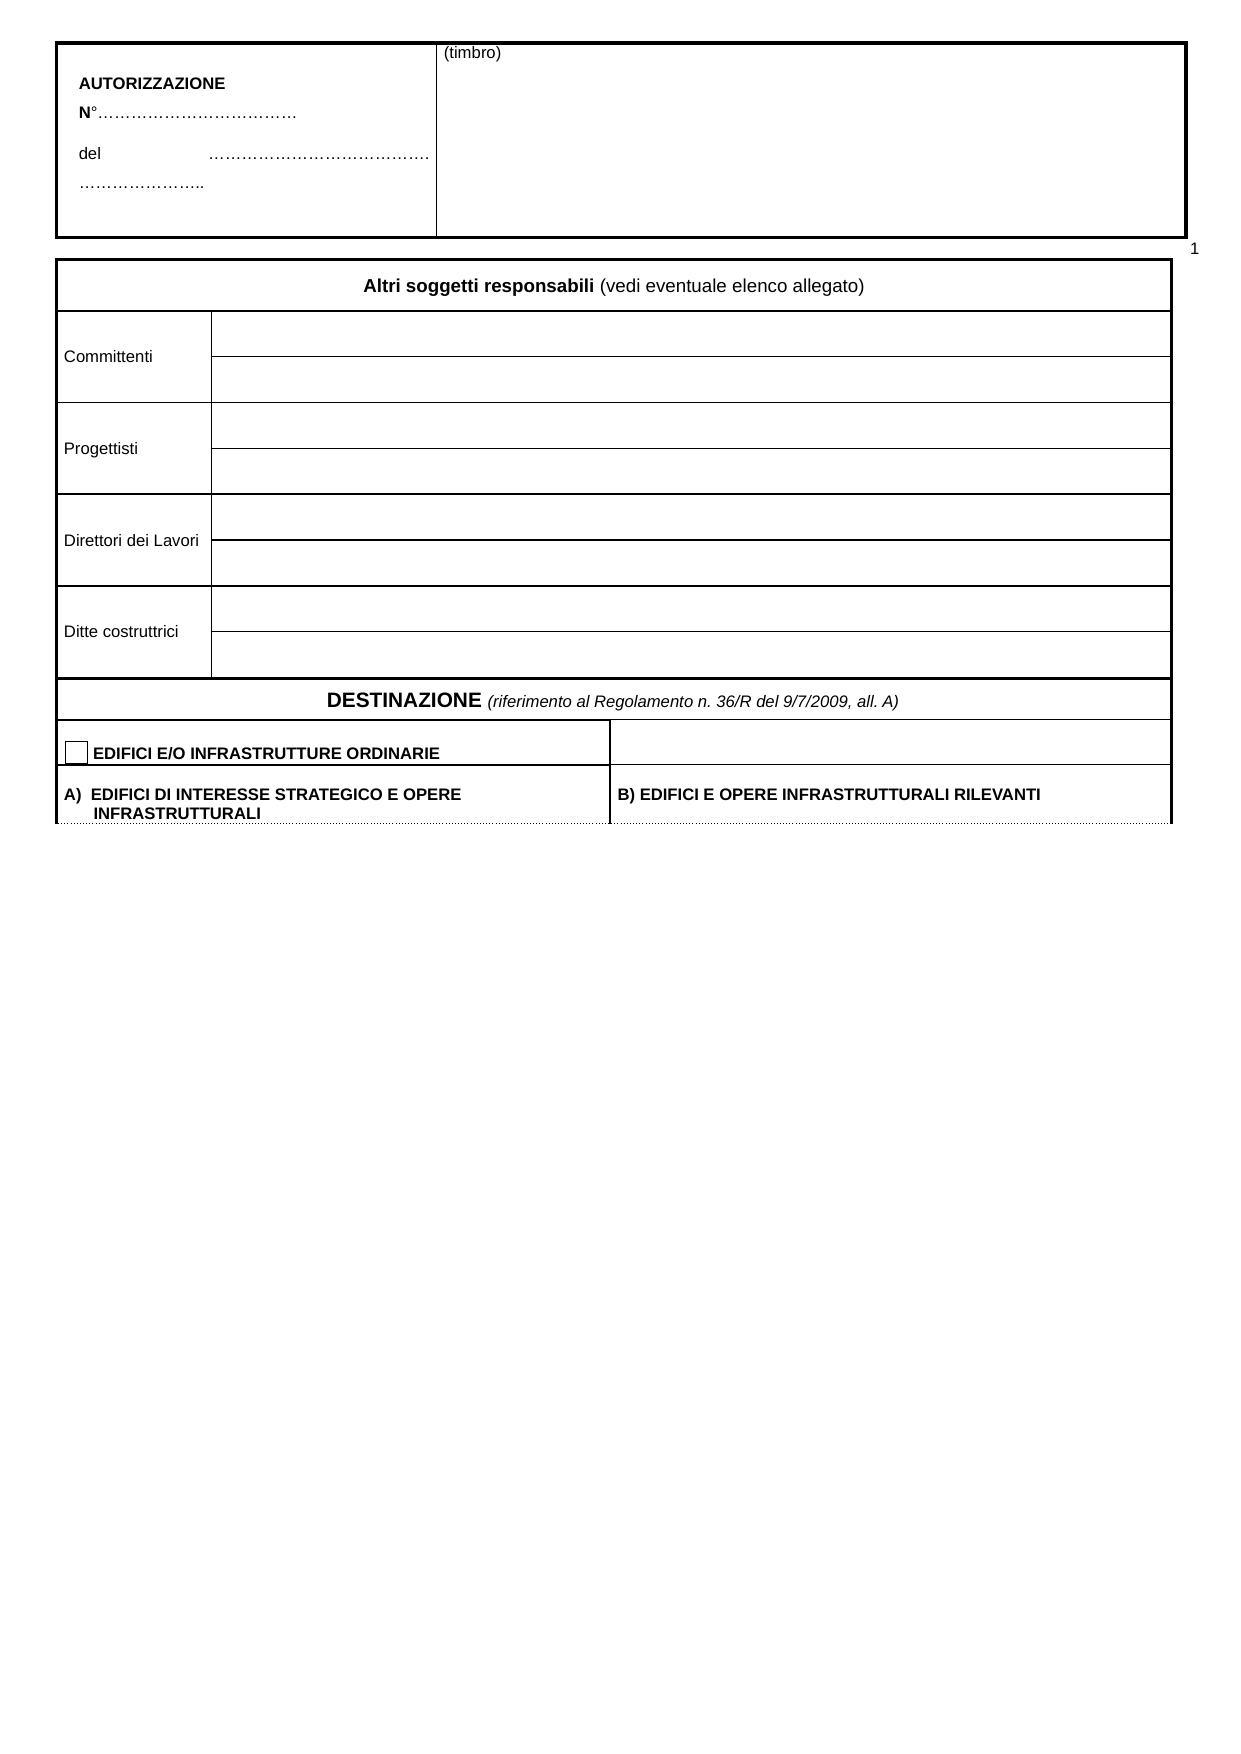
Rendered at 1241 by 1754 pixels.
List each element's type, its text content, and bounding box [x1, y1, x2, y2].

table_cell B) EDIFICI E OPERE INFRASTRUTTURALI RILEVANTI [611, 765, 1170, 823]
table_cell Progettisti [58, 403, 211, 493]
table_cell [611, 720, 1170, 764]
table_cell Ditte costruttrici [58, 587, 211, 677]
table_header Altri soggetti responsabili (vedi eventuale elenco allegato) [58, 261, 1170, 310]
table_cell Committenti [58, 312, 211, 402]
table_cell [212, 357, 1170, 402]
table_cell A) EDIFICI DI INTERESSE STRATEGICO E OPERE INFRASTRUTTURALI [58, 766, 609, 823]
table_cell [212, 312, 1170, 356]
table_cell AUTORIZZAZIONE N°……………………………… del ………………………………….………………….. [58, 45, 436, 236]
table_cell EDIFICI E/O INFRASTRUTTURE ORDINARIE [58, 721, 609, 764]
text 1 [71, 239, 1199, 258]
table_cell [212, 632, 1170, 677]
table_cell [212, 449, 1170, 493]
table_cell (timbro) [437, 45, 1184, 236]
table_cell Direttori dei Lavori [58, 495, 211, 585]
table_cell [212, 541, 1170, 585]
table_cell [212, 403, 1170, 447]
table_cell [212, 495, 1170, 539]
table_cell DESTINAZIONE (riferimento al Regolamento n. 36/R del 9/7/2009, all. A) [58, 680, 1170, 719]
table_cell [212, 587, 1170, 631]
